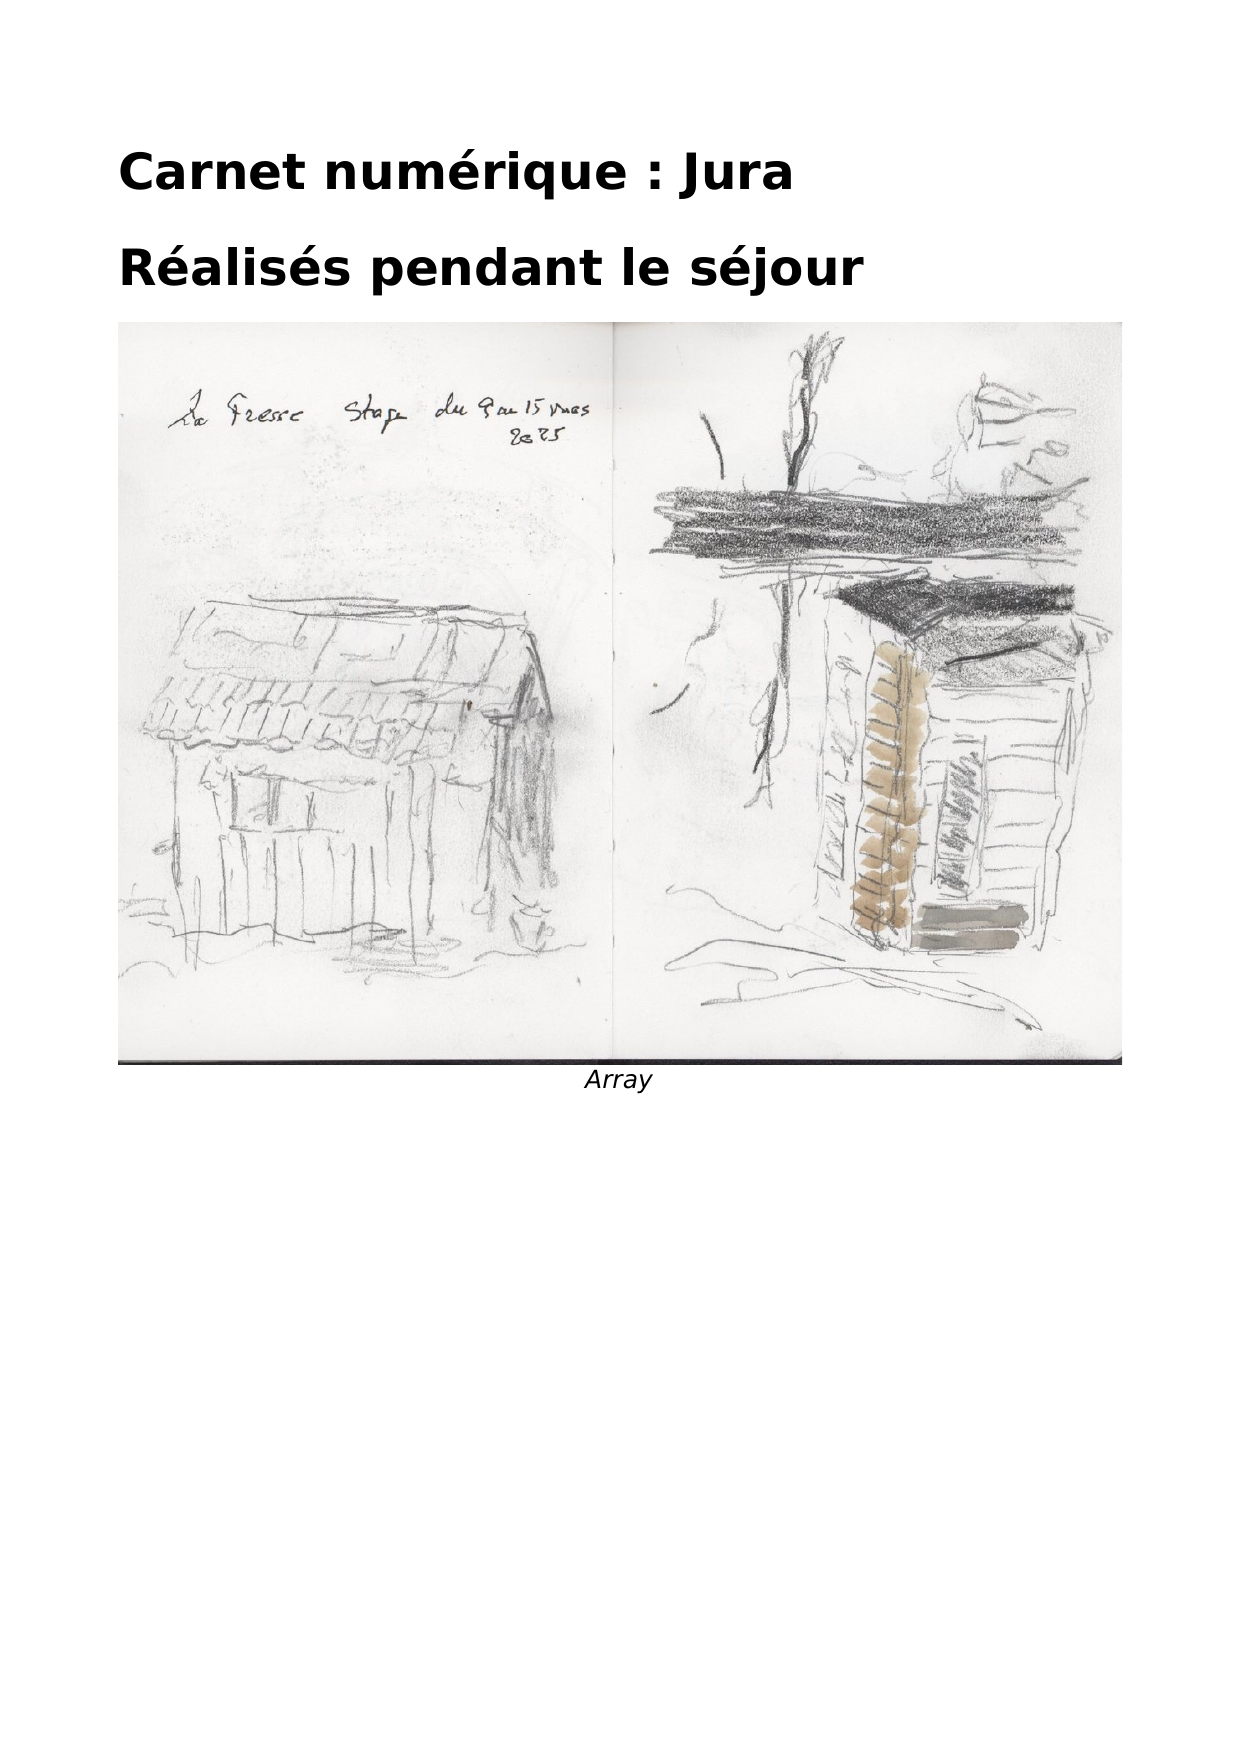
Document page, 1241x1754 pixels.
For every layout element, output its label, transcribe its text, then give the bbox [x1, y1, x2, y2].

subtitle Carnet numérique : Jura [118, 143, 1122, 201]
subtitle Réalisés pendant le séjour [118, 239, 1122, 297]
text Array [118, 1065, 1122, 1094]
text Commentaires : [118, 309, 1122, 322]
picture [118, 322, 1123, 1065]
